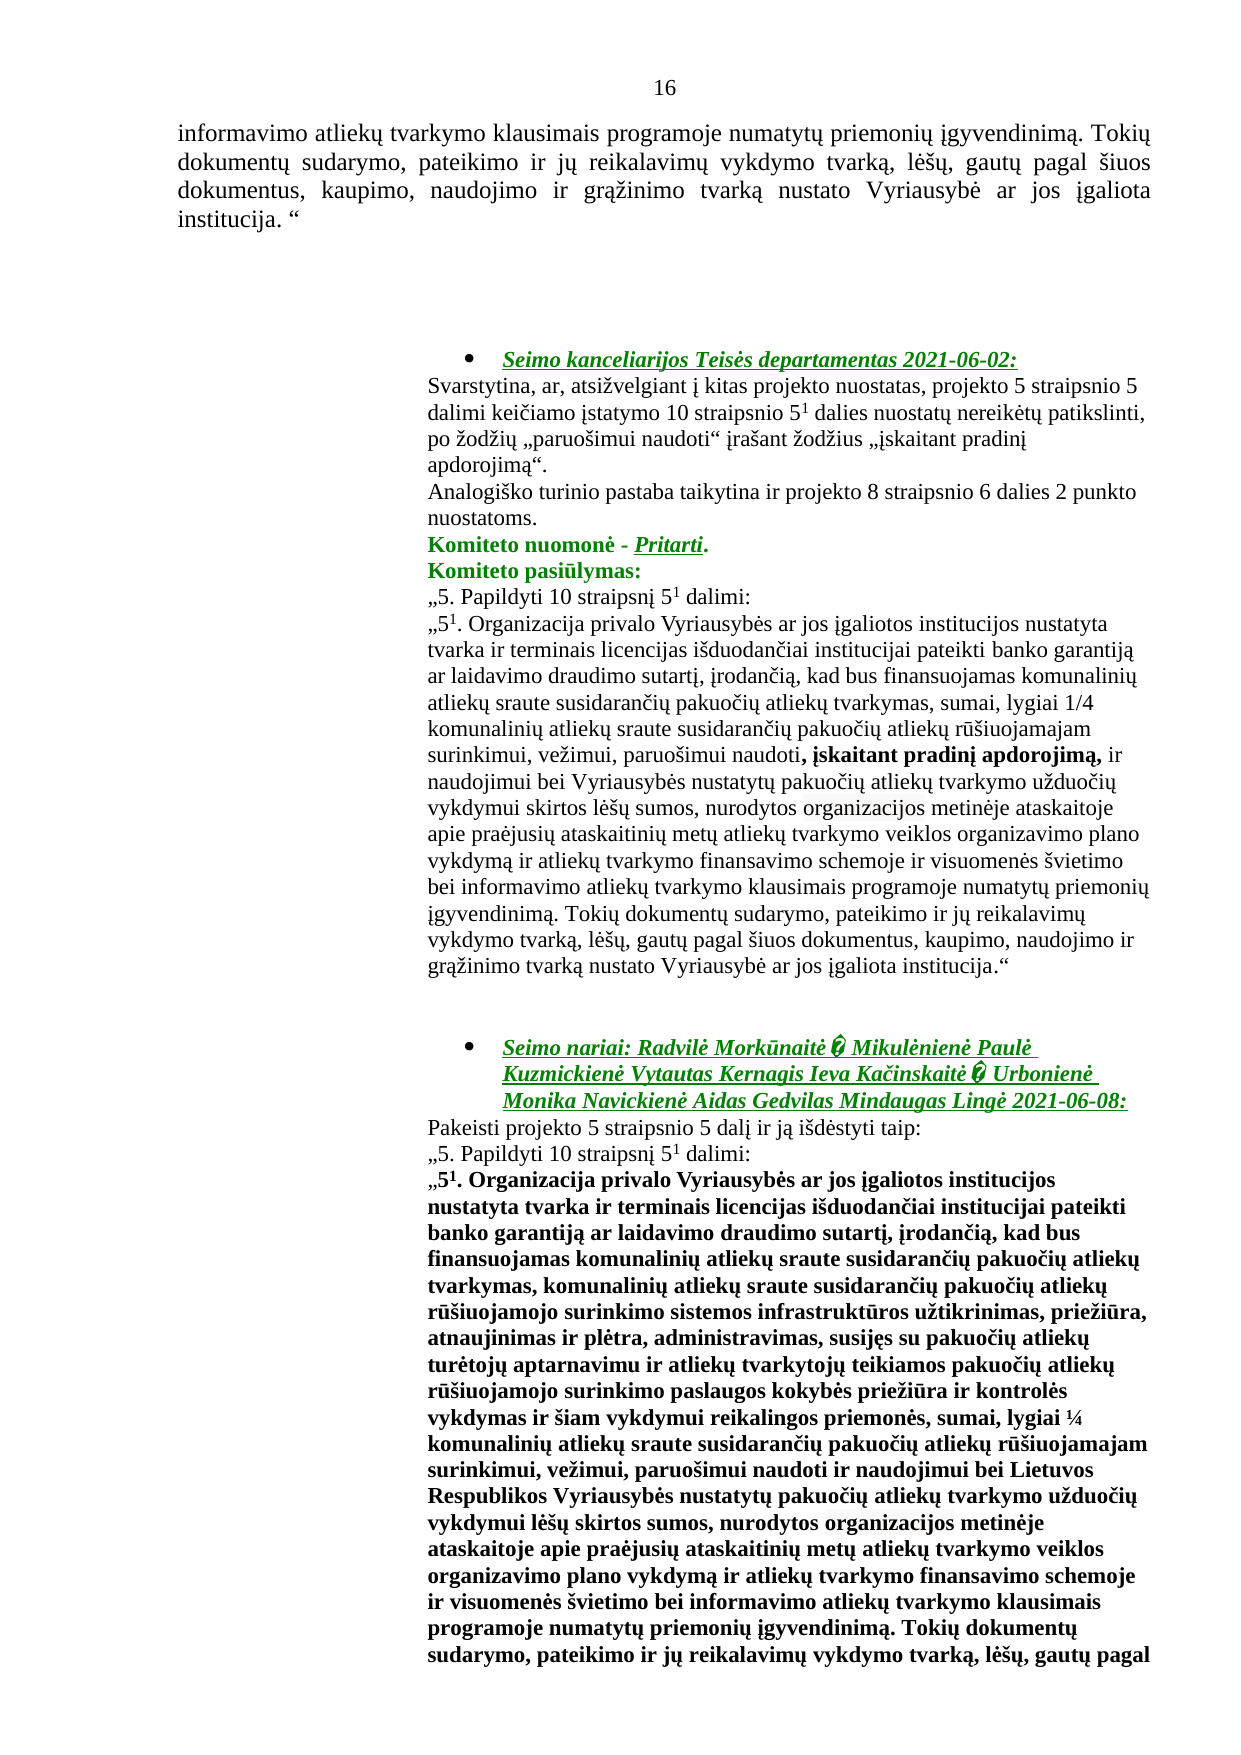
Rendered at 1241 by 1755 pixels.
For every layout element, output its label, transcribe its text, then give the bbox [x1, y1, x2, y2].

text informavimo atliekų tvarkymo klausimais programoje numatytų priemonių įgyvendinimą. Tokių dokumentų sudarymo, pateikimo ir jų reikalavimų vykdymo tvarką, lėšų, gautų pagal šiuos dokumentus, kaupimo, naudojimo ir grąžinimo tvarką nustato Vyriausybė ar jos įgaliota institucija. “ [177, 118, 1152, 233]
text Analogiško turinio pastaba taikytina ir projekto 8 straipsnio 6 dalies 2 punkto nuostatoms. [427, 478, 1152, 531]
list Seimo nariai: Radvilė Morkūnaitė � Mikulėnienė Paulė Kuzmickienė Vytautas Kernagis Ieva Kačinskaitė � Urbonienė Monika Navickienė Aidas Gedvilas Mindaugas Lingė 2021-06-08: [465, 1034, 1152, 1114]
list Seimo kanceliarijos Teisės departamentas 2021-06-02: [465, 346, 1152, 372]
text Pakeisti projekto 5 straipsnio 5 dalį ir ją išdėstyti taip: [427, 1114, 1152, 1140]
text „51. Organizacija privalo Vyriausybės ar jos įgaliotos institucijos nustatyta tvarka ir terminais licencijas išduodančiai institucijai pateikti banko garantiją ar laidavimo draudimo sutartį, įrodančią, kad bus finansuojamas komunalinių atliekų sraute susidarančių pakuočių atliekų tvarkymas, komunalinių atliekų sraute susidarančių pakuočių atliekų rūšiuojamojo surinkimo sistemos infrastruktūros užtikrinimas, priežiūra, atnaujinimas ir plėtra, administravimas, susijęs su pakuočių atliekų turėtojų aptarnavimu ir atliekų tvarkytojų teikiamos pakuočių atliekų rūšiuojamojo surinkimo paslaugos kokybės priežiūra ir kontrolės vykdymas ir šiam vykdymui reikalingos priemonės, sumai, lygiai ¼ komunalinių atliekų sraute susidarančių pakuočių atliekų rūšiuojamajam surinkimui, vežimui, paruošimui naudoti ir naudojimui bei Lietuvos Respublikos Vyriausybės nustatytų pakuočių atliekų tvarkymo užduočių vykdymui lėšų skirtos sumos, nurodytos organizacijos metinėje ataskaitoje apie praėjusių ataskaitinių metų atliekų tvarkymo veiklos organizavimo plano vykdymą ir atliekų tvarkymo finansavimo schemoje ir visuomenės švietimo bei informavimo atliekų tvarkymo klausimais programoje numatytų priemonių įgyvendinimą. Tokių dokumentų sudarymo, pateikimo ir jų reikalavimų vykdymo tvarką, lėšų, gautų pagal [427, 1166, 1152, 1667]
text Komiteto pasiūlymas: [427, 557, 1152, 583]
text „5. Papildyti 10 straipsnį 51 dalimi: [427, 583, 1152, 610]
text Svarstytina, ar, atsižvelgiant į kitas projekto nuostatas, projekto 5 straipsnio 5 dalimi keičiamo įstatymo 10 straipsnio 51 dalies nuostatų nereikėtų patikslinti, po žodžių „paruošimui naudoti“ įrašant žodžius „įskaitant pradinį apdorojimą“. [427, 372, 1152, 478]
text Komiteto nuomonė - Pritarti. [427, 531, 1152, 557]
text „51. Organizacija privalo Vyriausybės ar jos įgaliotos institucijos nustatyta tvarka ir terminais licencijas išduodančiai institucijai pateikti banko garantiją ar laidavimo draudimo sutartį, įrodančią, kad bus finansuojamas komunalinių atliekų sraute susidarančių pakuočių atliekų tvarkymas, sumai, lygiai 1/4 komunalinių atliekų sraute susidarančių pakuočių atliekų rūšiuojamajam surinkimui, vežimui, paruošimui naudoti, įskaitant pradinį apdorojimą, ir naudojimui bei Vyriausybės nustatytų pakuočių atliekų tvarkymo užduočių vykdymui skirtos lėšų sumos, nurodytos organizacijos metinėje ataskaitoje apie praėjusių ataskaitinių metų atliekų tvarkymo veiklos organizavimo plano vykdymą ir atliekų tvarkymo finansavimo schemoje ir visuomenės švietimo bei informavimo atliekų tvarkymo klausimais programoje numatytų priemonių įgyvendinimą. Tokių dokumentų sudarymo, pateikimo ir jų reikalavimų vykdymo tvarką, lėšų, gautų pagal šiuos dokumentus, kaupimo, naudojimo ir grąžinimo tvarką nustato Vyriausybė ar jos įgaliota institucija.“ [427, 610, 1152, 979]
text „5. Papildyti 10 straipsnį 51 dalimi: [427, 1140, 1152, 1166]
